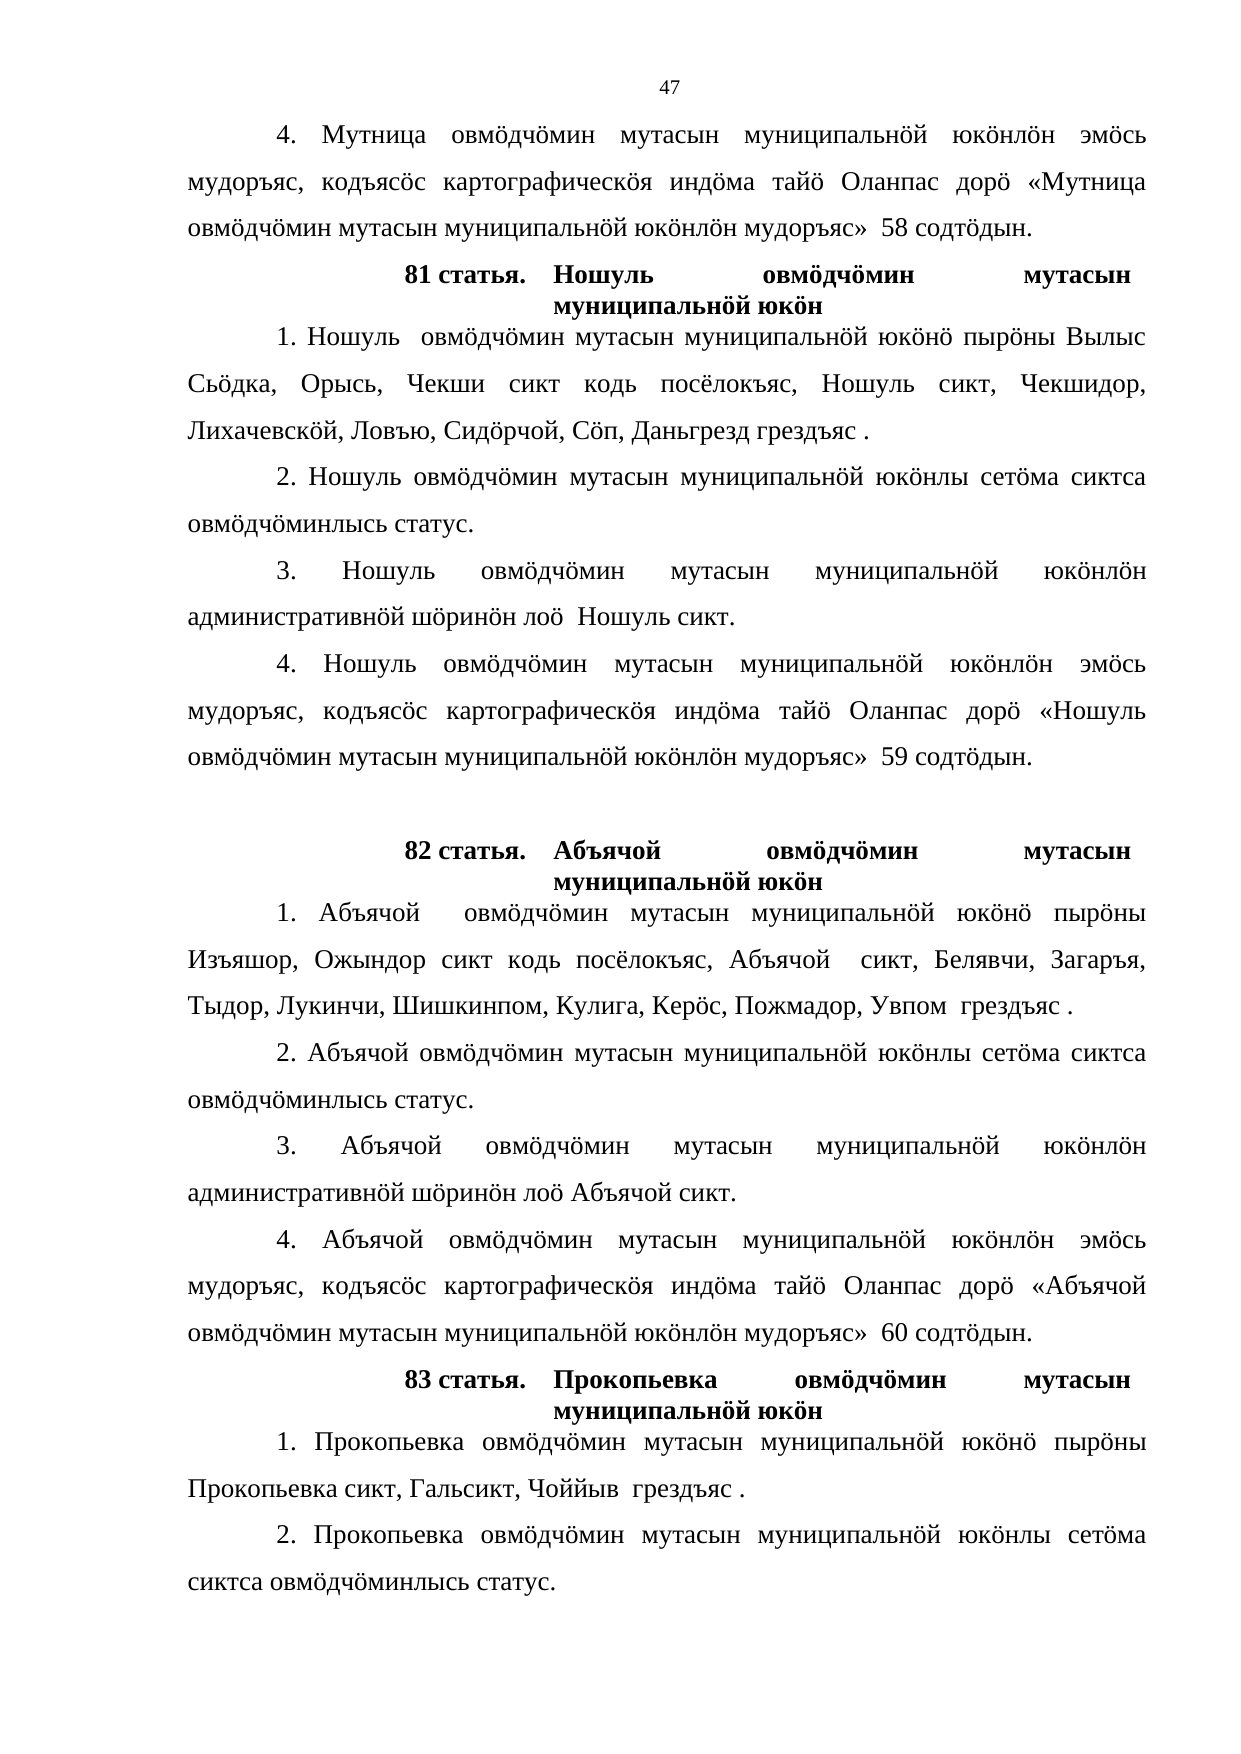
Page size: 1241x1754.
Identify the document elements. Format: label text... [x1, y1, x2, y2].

table_header Прокопьевка овмöдчöмин мутасын муниципальнöй юкöн [542, 1363, 1147, 1425]
text 2. Ношуль овмöдчöмин мутасын муниципальнöй юкöнлы сетöма сиктса овмöдчöминлысь статус. [187, 460, 1147, 538]
text 1. Прокопьевка овмöдчöмин мутасын муниципальнöй юкöнö пырöны Прокопьевка сикт, Гальсикт, Чоййыв грездъяс . [187, 1425, 1147, 1503]
text 1. Ношуль овмöдчöмин мутасын муниципальнöй юкöнö пырöны Вылыс Сьöдка, Орысь, Чекши сикт кодь посёлокъяс, Ношуль сикт, Чекшидор, Лихачевскöй, Ловъю, Сидöрчой, Сöп, Даньгрезд грездъяс . [187, 320, 1147, 445]
text 4. Ношуль овмöдчöмин мутасын муниципальнöй юкöнлöн эмöсь мудоръяс, кодъясöс картографическöя индöма тайö Оланпас дорö «Ношуль овмöдчöмин мутасын муниципальнöй юкöнлöн мудоръяс» 59 содтöдын. [187, 647, 1147, 772]
text 4. Мутница овмöдчöмин мутасын муниципальнöй юкöнлöн эмöсь мудоръяс, кодъясöс картографическöя индöма тайö Оланпас дорö «Мутница овмöдчöмин мутасын муниципальнöй юкöнлöн мудоръяс» 58 содтöдын. [187, 118, 1147, 243]
table_header 82 статья. [202, 834, 542, 896]
text 1. Абъячой овмöдчöмин мутасын муниципальнöй юкöнö пырöны Изъяшор, Ожындор сикт кодь посёлокъяс, Абъячой сикт, Белявчи, Загаръя, Тыдор, Лукинчи, Шишкинпом, Кулига, Керöс, Пожмадор, Увпом грездъяс . [187, 896, 1147, 1021]
table_header Абъячой овмöдчöмин мутасын муниципальнöй юкöн [542, 834, 1147, 896]
text 3. Абъячой овмöдчöмин мутасын муниципальнöй юкöнлöн административнöй шöринöн лоö Абъячой сикт. [187, 1129, 1147, 1207]
text 4. Абъячой овмöдчöмин мутасын муниципальнöй юкöнлöн эмöсь мудоръяс, кодъясöс картографическöя индöма тайö Оланпас дорö «Абъячой овмöдчöмин мутасын муниципальнöй юкöнлöн мудоръяс» 60 содтöдын. [187, 1223, 1147, 1347]
text 3. Ношуль овмöдчöмин мутасын муниципальнöй юкöнлöн административнöй шöринöн лоö Ношуль сикт. [187, 554, 1147, 632]
text 2. Прокопьевка овмöдчöмин мутасын муниципальнöй юкöнлы сетöма сиктса овмöдчöминлысь статус. [187, 1518, 1147, 1596]
table_header Ношуль овмöдчöмин мутасын муниципальнöй юкöн [542, 258, 1147, 320]
table_header 81 статья. [202, 258, 542, 320]
text 2. Абъячой овмöдчöмин мутасын муниципальнöй юкöнлы сетöма сиктса овмöдчöминлысь статус. [187, 1036, 1147, 1114]
table_header 83 статья. [202, 1363, 542, 1425]
